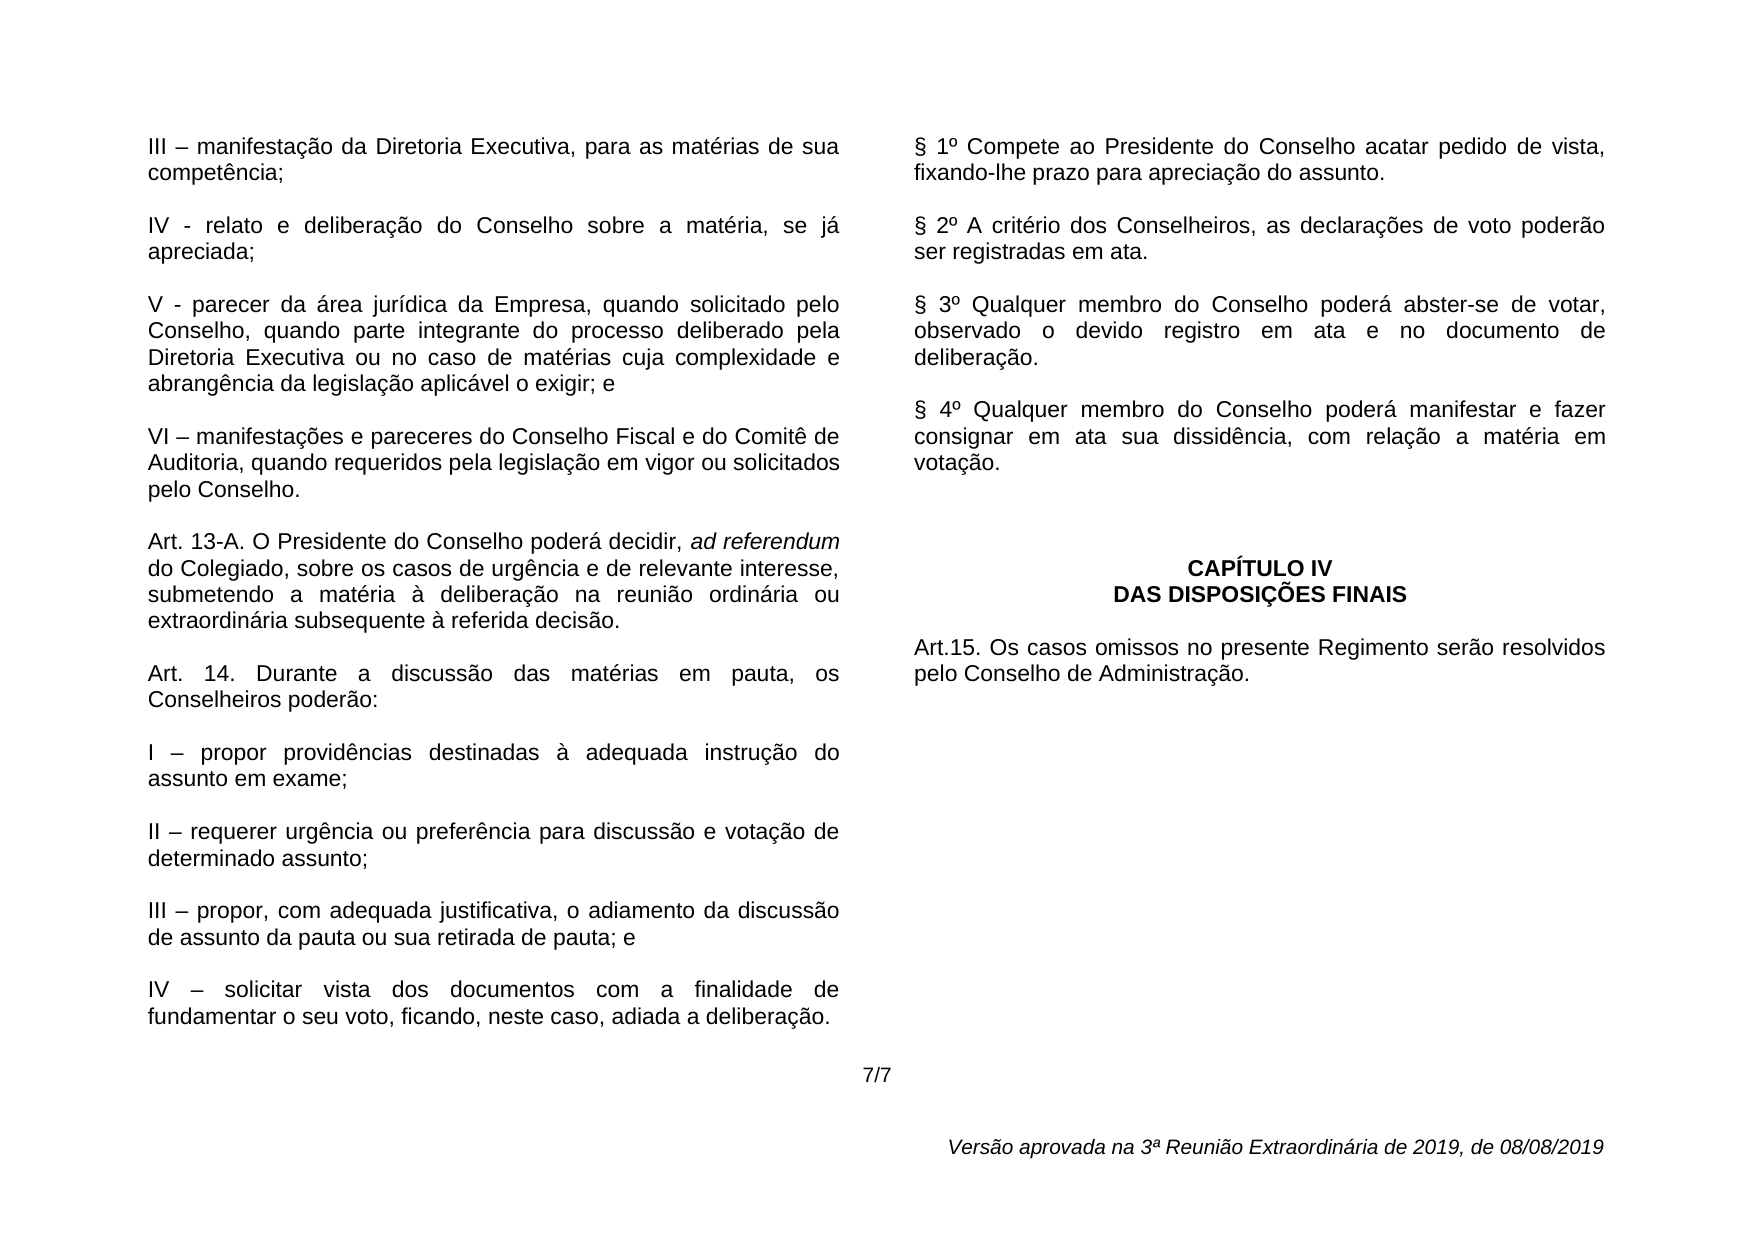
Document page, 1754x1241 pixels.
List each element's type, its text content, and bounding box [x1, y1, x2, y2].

text Art.15. Os casos omissos no presente Regimento serão resolvidos pelo Conselho de Administração. [914, 634, 1606, 686]
text § 1º Compete ao Presidente do Conselho acatar pedido de vista, fixando-lhe prazo para apreciação do assunto. [914, 133, 1606, 186]
text DAS DISPOSIÇÕES FINAIS [914, 581, 1606, 607]
text IV - relato e deliberação do Conselho sobre a matéria, se já apreciada; [148, 212, 840, 265]
text III – manifestação da Diretoria Executiva, para as matérias de sua competência; [148, 133, 840, 186]
text Art. 14. Durante a discussão das matérias em pauta, os Conselheiros poderão: [148, 660, 840, 713]
text § 3º Qualquer membro do Conselho poderá abster-se de votar, observado o devido registro em ata e no documento de deliberação. [914, 291, 1606, 370]
text § 2º A critério dos Conselheiros, as declarações de voto poderão ser registradas em ata. [914, 212, 1606, 265]
text § 4º Qualquer membro do Conselho poderá manifestar e fazer consignar em ata sua dissidência, com relação a matéria em votação. [914, 396, 1606, 476]
text III – propor, com adequada justificativa, o adiamento da discussão de assunto da pauta ou sua retirada de pauta; e [148, 897, 840, 950]
text V - parecer da área jurídica da Empresa, quando solicitado pelo Conselho, quando parte integrante do processo deliberado pela Diretoria Executiva ou no caso de matérias cuja complexidade e abrangência da legislação aplicável o exigir; e [148, 291, 840, 396]
text II – requerer urgência ou preferência para discussão e votação de determinado assunto; [148, 818, 840, 871]
text I – propor providências destinadas à adequada instrução do assunto em exame; [148, 739, 840, 792]
text Art. 13-A. O Presidente do Conselho poderá decidir, ad referendum do Colegiado, sobre os casos de urgência e de relevante interesse, submetendo a matéria à deliberação na reunião ordinária ou extraordinária subsequente à referida decisão. [148, 528, 840, 634]
text CAPÍTULO IV [914, 554, 1606, 581]
text VI – manifestações e pareceres do Conselho Fiscal e do Comitê de Auditoria, quando requeridos pela legislação em vigor ou solicitados pelo Conselho. [148, 423, 840, 502]
text IV – solicitar vista dos documentos com a finalidade de fundamentar o seu voto, ficando, neste caso, adiada a deliberação. [148, 976, 840, 1029]
